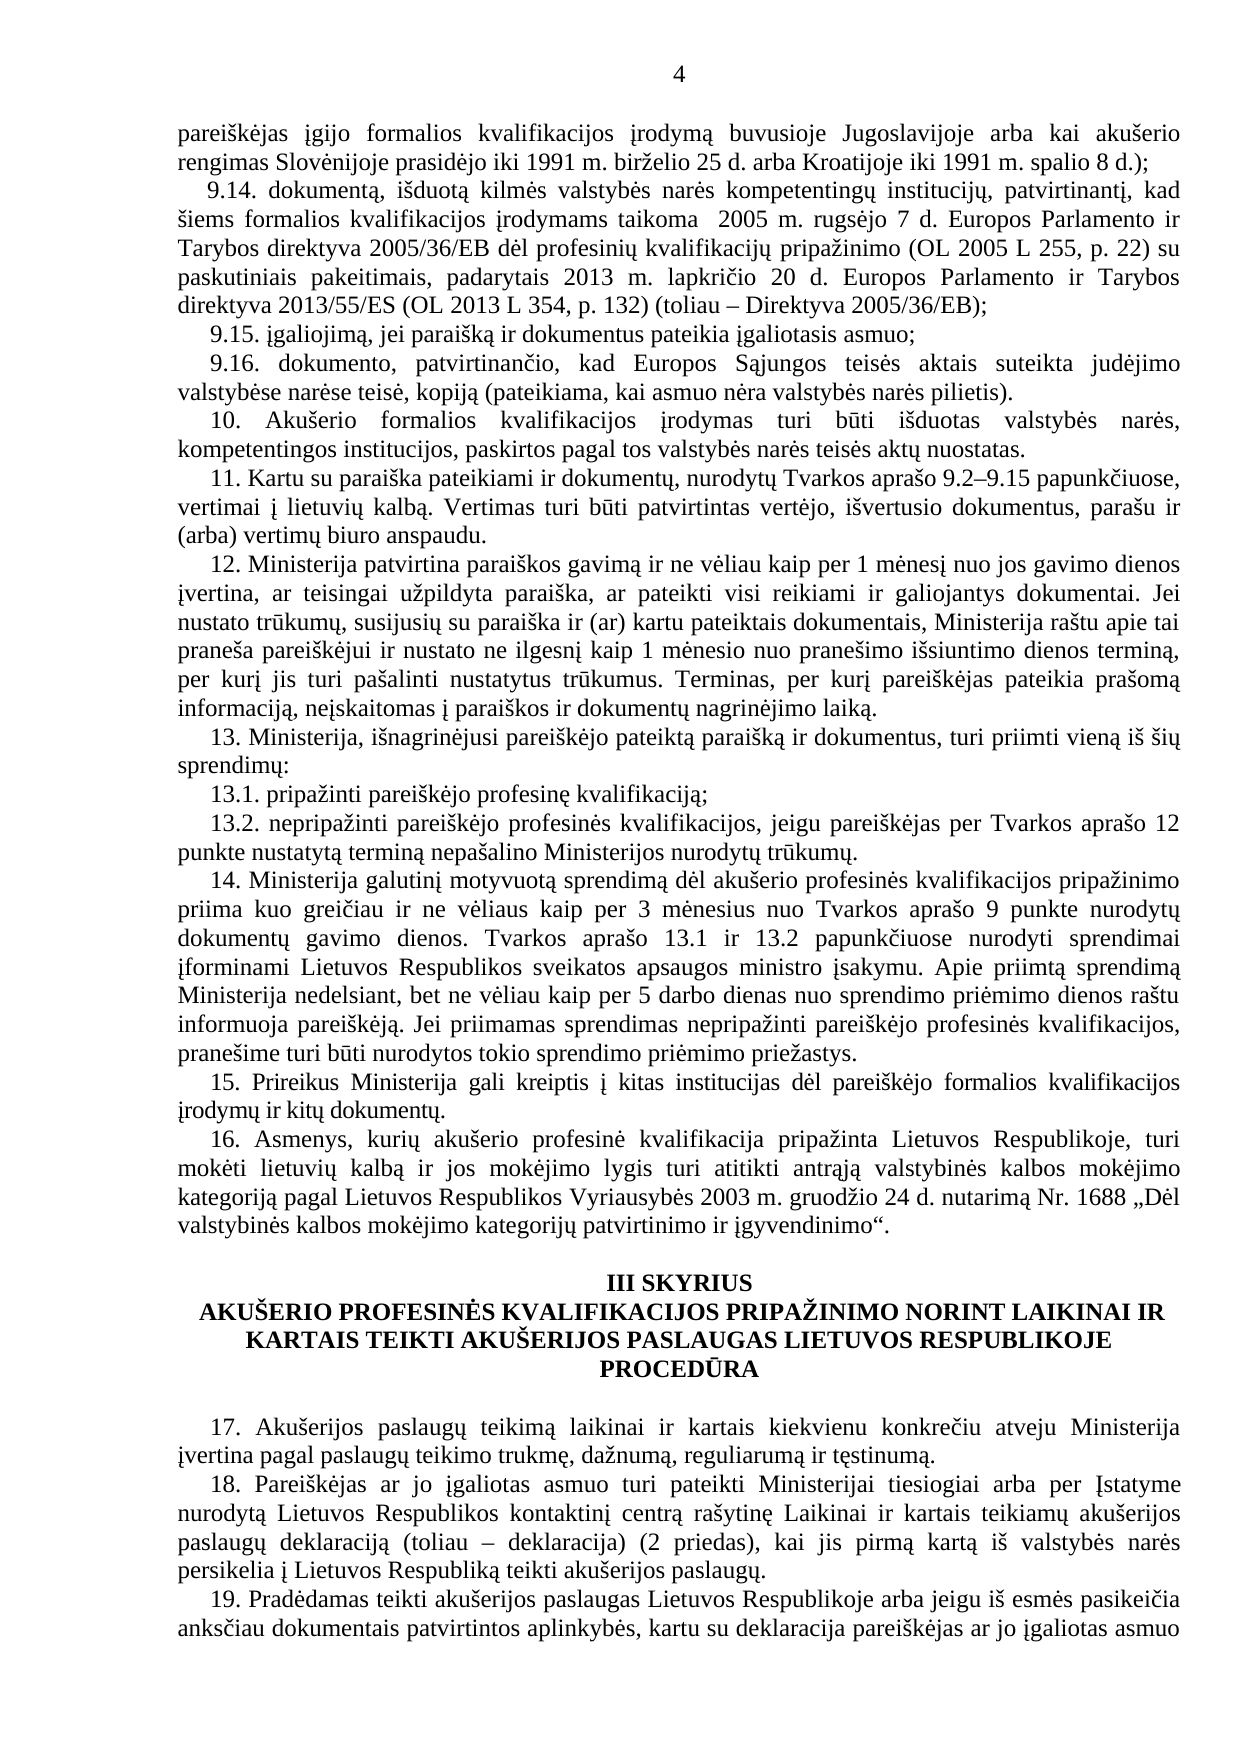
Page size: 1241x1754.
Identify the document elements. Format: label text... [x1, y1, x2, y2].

text 18. Pareiškėjas ar jo įgaliotas asmuo turi pateikti Ministerijai tiesiogiai arba per Įstatyme nurodytą Lietuvos Respublikos kontaktinį centrą rašytinę Laikinai ir kartais teikiamų akušerijos paslaugų deklaraciją (toliau – deklaracija) (2 priedas), kai jis pirmą kartą iš valstybės narės persikelia į Lietuvos Respubliką teikti akušerijos paslaugų. [177, 1469, 1181, 1584]
text 11. Kartu su paraiška pateikiami ir dokumentų, nurodytų Tvarkos aprašo 9.2–9.15 papunkčiuose, vertimai į lietuvių kalbą. Vertimas turi būti patvirtintas vertėjo, išvertusio dokumentus, parašu ir (arba) vertimų biuro anspaudu. [177, 463, 1181, 549]
text 14. Ministerija galutinį motyvuotą sprendimą dėl akušerio profesinės kvalifikacijos pripažinimo priima kuo greičiau ir ne vėliaus kaip per 3 mėnesius nuo Tvarkos aprašo 9 punkte nurodytų dokumentų gavimo dienos. Tvarkos aprašo 13.1 ir 13.2 papunkčiuose nurodyti sprendimai įforminami Lietuvos Respublikos sveikatos apsaugos ministro įsakymu. Apie priimtą sprendimą Ministerija nedelsiant, bet ne vėliau kaip per 5 darbo dienas nuo sprendimo priėmimo dienos raštu informuoja pareiškėją. Jei priimamas sprendimas nepripažinti pareiškėjo profesinės kvalifikacijos, pranešime turi būti nurodytos tokio sprendimo priėmimo priežastys. [177, 866, 1181, 1067]
text III SKYRIUS [177, 1268, 1181, 1297]
text 17. Akušerijos paslaugų teikimą laikinai ir kartais kiekvienu konkrečiu atveju Ministerija įvertina pagal paslaugų teikimo trukmę, dažnumą, reguliarumą ir tęstinumą. [177, 1412, 1181, 1469]
text 13.2. nepripažinti pareiškėjo profesinės kvalifikacijos, jeigu pareiškėjas per Tvarkos aprašo 12 punkte nustatytą terminą nepašalino Ministerijos nurodytų trūkumų. [177, 808, 1181, 866]
text 13.1. pripažinti pareiškėjo profesinę kvalifikaciją; [177, 779, 1181, 808]
text AKUŠERIO PROFESINĖS KVALIFIKACIJOS PRIPAŽINIMO NORINT LAIKINAI ir KARTAIS TEIKTI Akušerijos PASLAUGAS LIETUVOS RESPUBLIKOJE PROCEDŪRA [177, 1297, 1181, 1383]
text pareiškėjas įgijo formalios kvalifikacijos įrodymą buvusioje Jugoslavijoje arba kai akušerio rengimas Slovėnijoje prasidėjo iki 1991 m. birželio 25 d. arba Kroatijoje iki 1991 m. spalio 8 d.); [177, 118, 1181, 176]
text 12. Ministerija patvirtina paraiškos gavimą ir ne vėliau kaip per 1 mėnesį nuo jos gavimo dienos įvertina, ar teisingai užpildyta paraiška, ar pateikti visi reikiami ir galiojantys dokumentai. Jei nustato trūkumų, susijusių su paraiška ir (ar) kartu pateiktais dokumentais, Ministerija raštu apie tai praneša pareiškėjui ir nustato ne ilgesnį kaip 1 mėnesio nuo pranešimo išsiuntimo dienos terminą, per kurį jis turi pašalinti nustatytus trūkumus. Terminas, per kurį pareiškėjas pateikia prašomą informaciją, neįskaitomas į paraiškos ir dokumentų nagrinėjimo laiką. [177, 549, 1181, 722]
text 10. Akušerio formalios kvalifikacijos įrodymas turi būti išduotas valstybės narės, kompetentingos institucijos, paskirtos pagal tos valstybės narės teisės aktų nuostatas. [177, 406, 1181, 463]
text 9.16. dokumento, patvirtinančio, kad Europos Sąjungos teisės aktais suteikta judėjimo valstybėse narėse teisė, kopiją (pateikiama, kai asmuo nėra valstybės narės pilietis). [177, 348, 1181, 406]
text 15. Prireikus Ministerija gali kreiptis į kitas institucijas dėl pareiškėjo formalios kvalifikacijos įrodymų ir kitų dokumentų. [177, 1067, 1181, 1124]
text 16. Asmenys, kurių akušerio profesinė kvalifikacija pripažinta Lietuvos Respublikoje, turi mokėti lietuvių kalbą ir jos mokėjimo lygis turi atitikti antrąją valstybinės kalbos mokėjimo kategoriją pagal Lietuvos Respublikos Vyriausybės 2003 m. gruodžio 24 d. nutarimą Nr. 1688 „Dėl valstybinės kalbos mokėjimo kategorijų patvirtinimo ir įgyvendinimo“. [177, 1124, 1181, 1239]
text 19. Pradėdamas teikti akušerijos paslaugas Lietuvos Respublikoje arba jeigu iš esmės pasikeičia anksčiau dokumentais patvirtintos aplinkybės, kartu su deklaracija pareiškėjas ar jo įgaliotas asmuo [177, 1584, 1181, 1642]
text 9.15. įgaliojimą, jei paraišką ir dokumentus pateikia įgaliotasis asmuo; [177, 319, 1181, 348]
text 13. Ministerija, išnagrinėjusi pareiškėjo pateiktą paraišką ir dokumentus, turi priimti vieną iš šių sprendimų: [177, 722, 1181, 779]
text 9.14. dokumentą, išduotą kilmės valstybės narės kompetentingų institucijų, patvirtinantį, kad šiems formalios kvalifikacijos įrodymams taikoma 2005 m. rugsėjo 7 d. Europos Parlamento ir Tarybos direktyva 2005/36/EB dėl profesinių kvalifikacijų pripažinimo (OL 2005 L 255, p. 22) su paskutiniais pakeitimais, padarytais 2013 m. lapkričio 20 d. Europos Parlamento ir Tarybos direktyva 2013/55/ES (OL 2013 L 354, p. 132) (toliau – Direktyva 2005/36/EB); [177, 176, 1181, 319]
